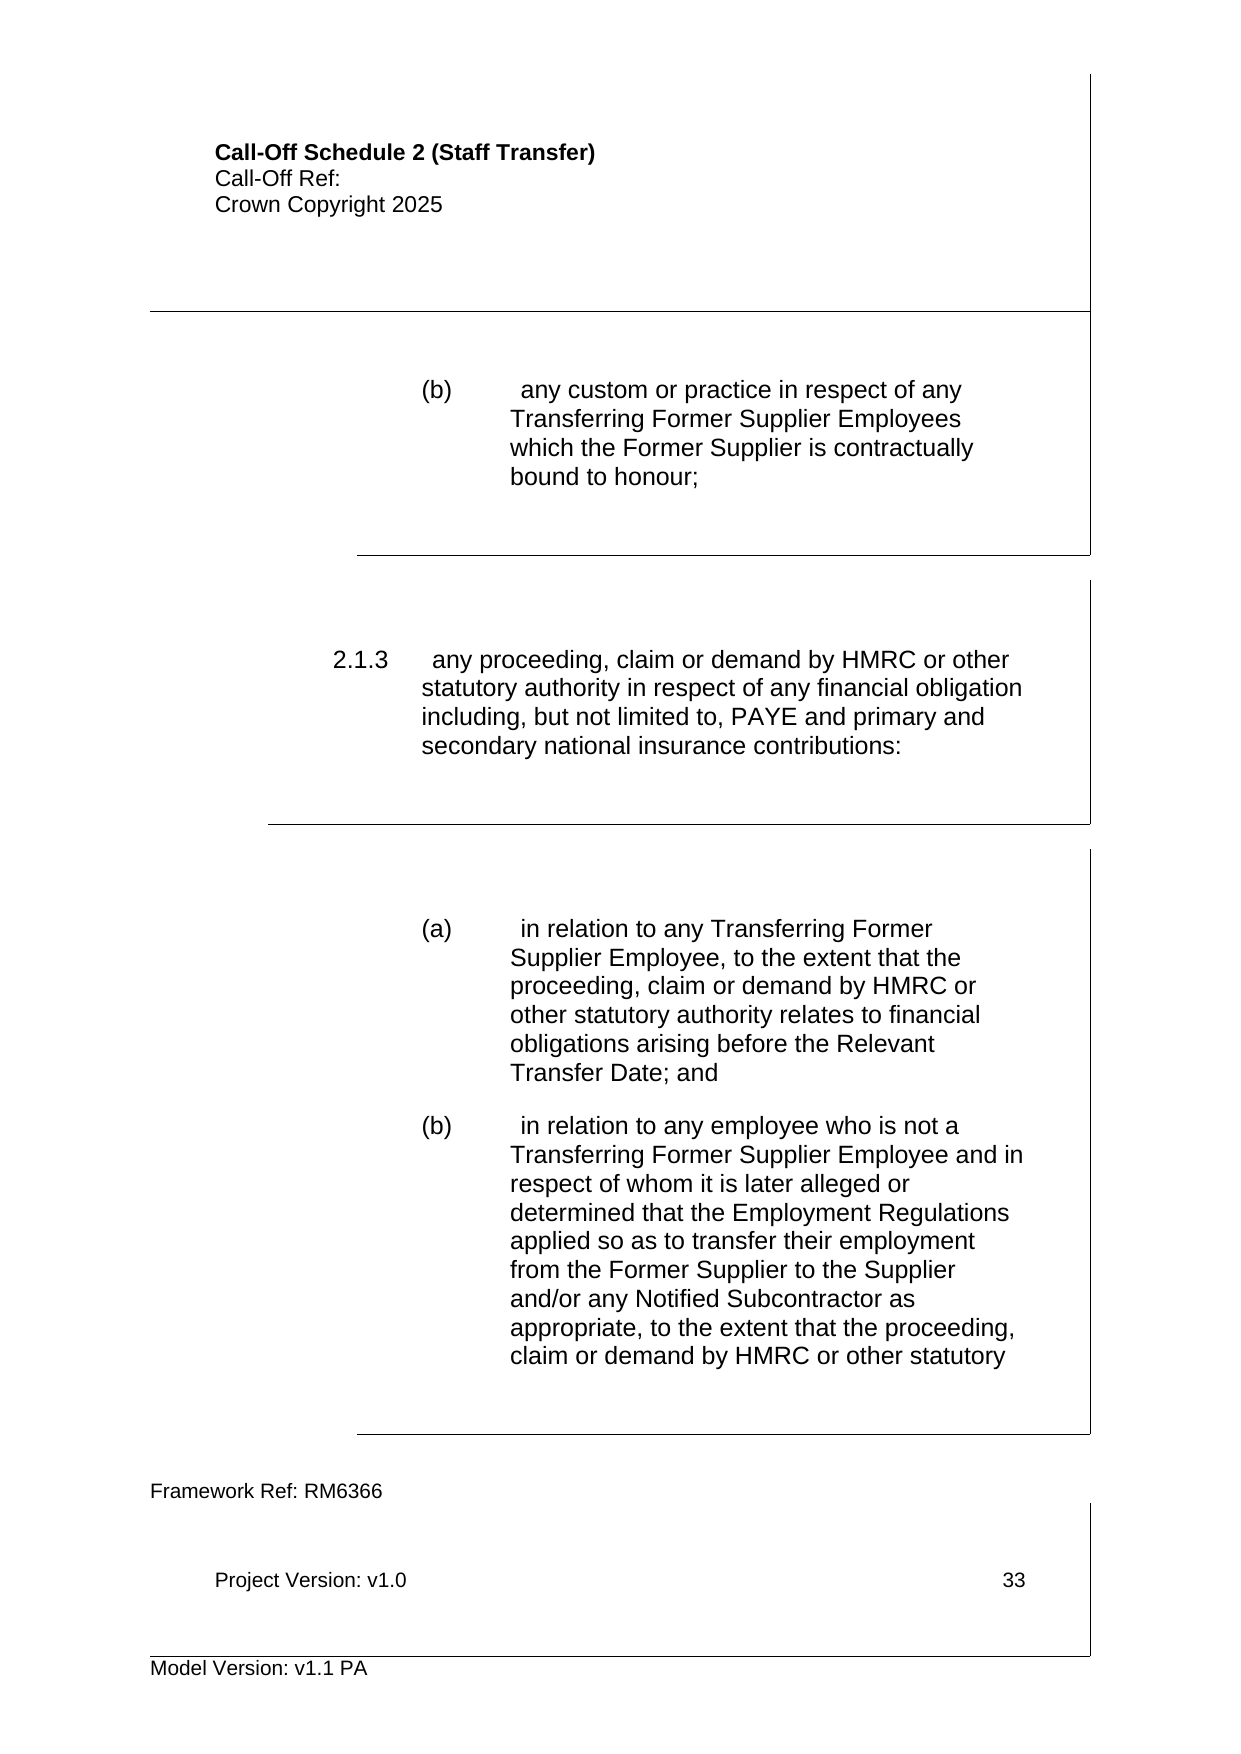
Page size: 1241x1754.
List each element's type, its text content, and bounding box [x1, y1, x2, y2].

list any custom or practice in respect of any Transferring Former Supplier Employees which the Former Supplier is contractually bound to honour; [357, 311, 1090, 555]
list in relation to any Transferring Former Supplier Employee, to the extent that the proceeding, claim or demand by HMRC or other statutory authority relates to financial obligations arising before the Relevant Transfer Date; and [357, 849, 1090, 1047]
list any proceeding, claim or demand by HMRC or other statutory authority in respect of any financial obligation including, but not limited to, PAYE and primary and secondary national insurance contributions: [268, 580, 1090, 824]
list in relation to any employee who is not a Transferring Former Supplier Employee and in respect of whom it is later alleged or determined that the Employment Regulations applied so as to transfer their employment from the Former Supplier to the Supplier and/or any Notified Subcontractor as appropriate, to the extent that the proceeding, claim or demand by HMRC or other statutory authority relates to financial obligations in respect of the period to (but excluding) the Relevant Transfer Date; [357, 1047, 1090, 1434]
